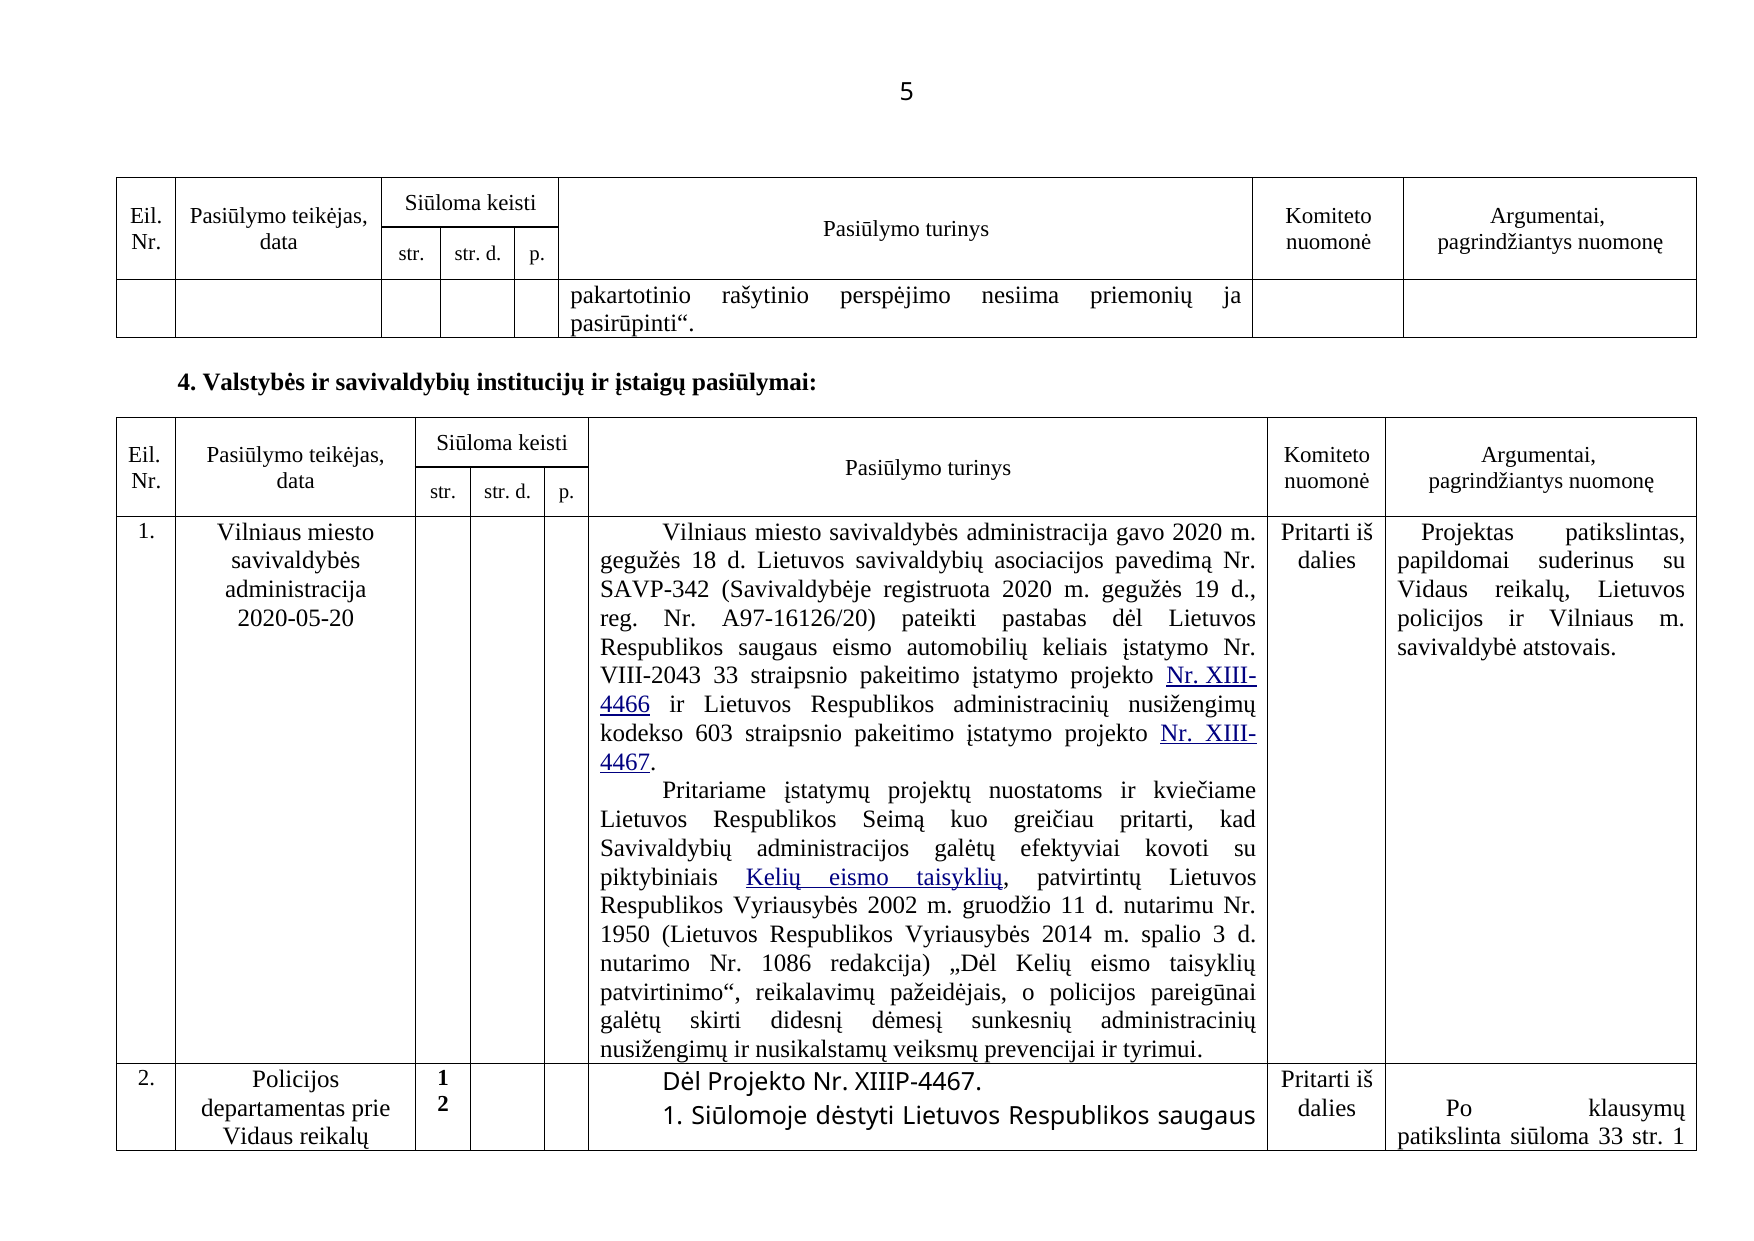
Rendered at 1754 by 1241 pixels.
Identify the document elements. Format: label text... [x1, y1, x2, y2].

table_header Argumentai, pagrindžiantys nuomonę [1386, 418, 1696, 516]
table_cell [1253, 280, 1403, 337]
table_header Komiteto nuomonė [1253, 178, 1403, 279]
table_cell [471, 1064, 544, 1150]
table_cell 2. [117, 1064, 175, 1150]
table_cell str. [416, 468, 470, 516]
table_header Siūloma keisti [382, 178, 558, 226]
table_cell 1. [117, 517, 175, 1063]
table_header Pasiūlymo turinys [589, 418, 1267, 516]
table_cell Dėl Projekto Nr. XIIIP-4467. 1. Siūlomoje dėstyti Lietuvos Respublikos saugaus [589, 1064, 1267, 1150]
table_header Pasiūlymo turinys [559, 178, 1252, 279]
table_cell [441, 280, 514, 337]
table_cell 1 2 [416, 1064, 470, 1150]
table_cell Vilniaus miesto savivaldybės administracija 2020-05-20 [176, 517, 415, 1063]
table_header Pasiūlymo teikėjas, data [176, 178, 381, 279]
table_cell Pritarti iš dalies [1268, 517, 1385, 1063]
table_header Komiteto nuomonė [1268, 418, 1385, 516]
table_cell Pritarti iš dalies [1268, 1064, 1385, 1150]
table_cell str. d. [471, 468, 544, 516]
table_header Eil. Nr. [117, 178, 175, 279]
table_cell p. [515, 228, 558, 279]
text 4. Valstybės ir savivaldybių institucijų ir įstaigų pasiūlymai: [118, 367, 1695, 396]
table_header Pasiūlymo teikėjas, data [176, 418, 415, 516]
table_cell [117, 280, 175, 337]
table_cell [416, 517, 470, 1063]
table_cell [515, 280, 558, 337]
table_cell [382, 280, 440, 337]
table_cell [545, 517, 588, 1063]
table_cell Policijos departamentas prie Vidaus reikalų [176, 1064, 415, 1150]
table_cell p. [545, 468, 588, 516]
table_cell [176, 280, 381, 337]
table_cell Projektas patikslintas, papildomai suderinus su Vidaus reikalų, Lietuvos policijos ir Vilniaus m. savivaldybė atstovais. [1386, 517, 1696, 1063]
table_cell [545, 1064, 588, 1150]
table_cell str. [382, 228, 440, 279]
table_cell str. d. [441, 228, 514, 279]
table_cell [471, 517, 544, 1063]
table_cell pakartotinio rašytinio perspėjimo nesiima priemonių ja pasirūpinti“. [559, 280, 1252, 337]
table_header Siūloma keisti [416, 418, 588, 466]
table_cell [1404, 280, 1696, 337]
table_cell Po klausymų patikslinta siūloma 33 str. 1 [1386, 1064, 1696, 1150]
table_cell Vilniaus miesto savivaldybės administracija gavo 2020 m. gegužės 18 d. Lietuvos savivaldybių asociacijos pavedimą Nr. SAVP-342 (Savivaldybėje registruota 2020 m. gegužės 19 d., reg. Nr. A97-16126/20) pateikti pastabas dėl Lietuvos Respublikos saugaus eismo automobilių keliais įstatymo Nr. VIII-2043 33 straipsnio pakeitimo įstatymo projekto Nr. XIII-4466 ir Lietuvos Respublikos administracinių nusižengimų kodekso 603 straipsnio pakeitimo įstatymo projekto Nr. XIII-4467. Pritariame įstatymų projektų nuostatoms ir kviečiame Lietuvos Respublikos Seimą kuo greičiau pritarti, kad Savivaldybių administracijos galėtų efektyviai kovoti su piktybiniais Kelių eismo taisyklių, patvirtintų Lietuvos Respublikos Vyriausybės 2002 m. gruodžio 11 d. nutarimu Nr. 1950 (Lietuvos Respublikos Vyriausybės 2014 m. spalio 3 d. nutarimo Nr. 1086 redakcija) „Dėl Kelių eismo taisyklių patvirtinimo“, reikalavimų pažeidėjais, o policijos pareigūnai galėtų skirti didesnį dėmesį sunkesnių administracinių nusižengimų ir nusikalstamų veiksmų prevencijai ir tyrimui. [589, 517, 1267, 1063]
table_header Eil. Nr. [117, 418, 175, 516]
table_header Argumentai, pagrindžiantys nuomonę [1404, 178, 1696, 279]
